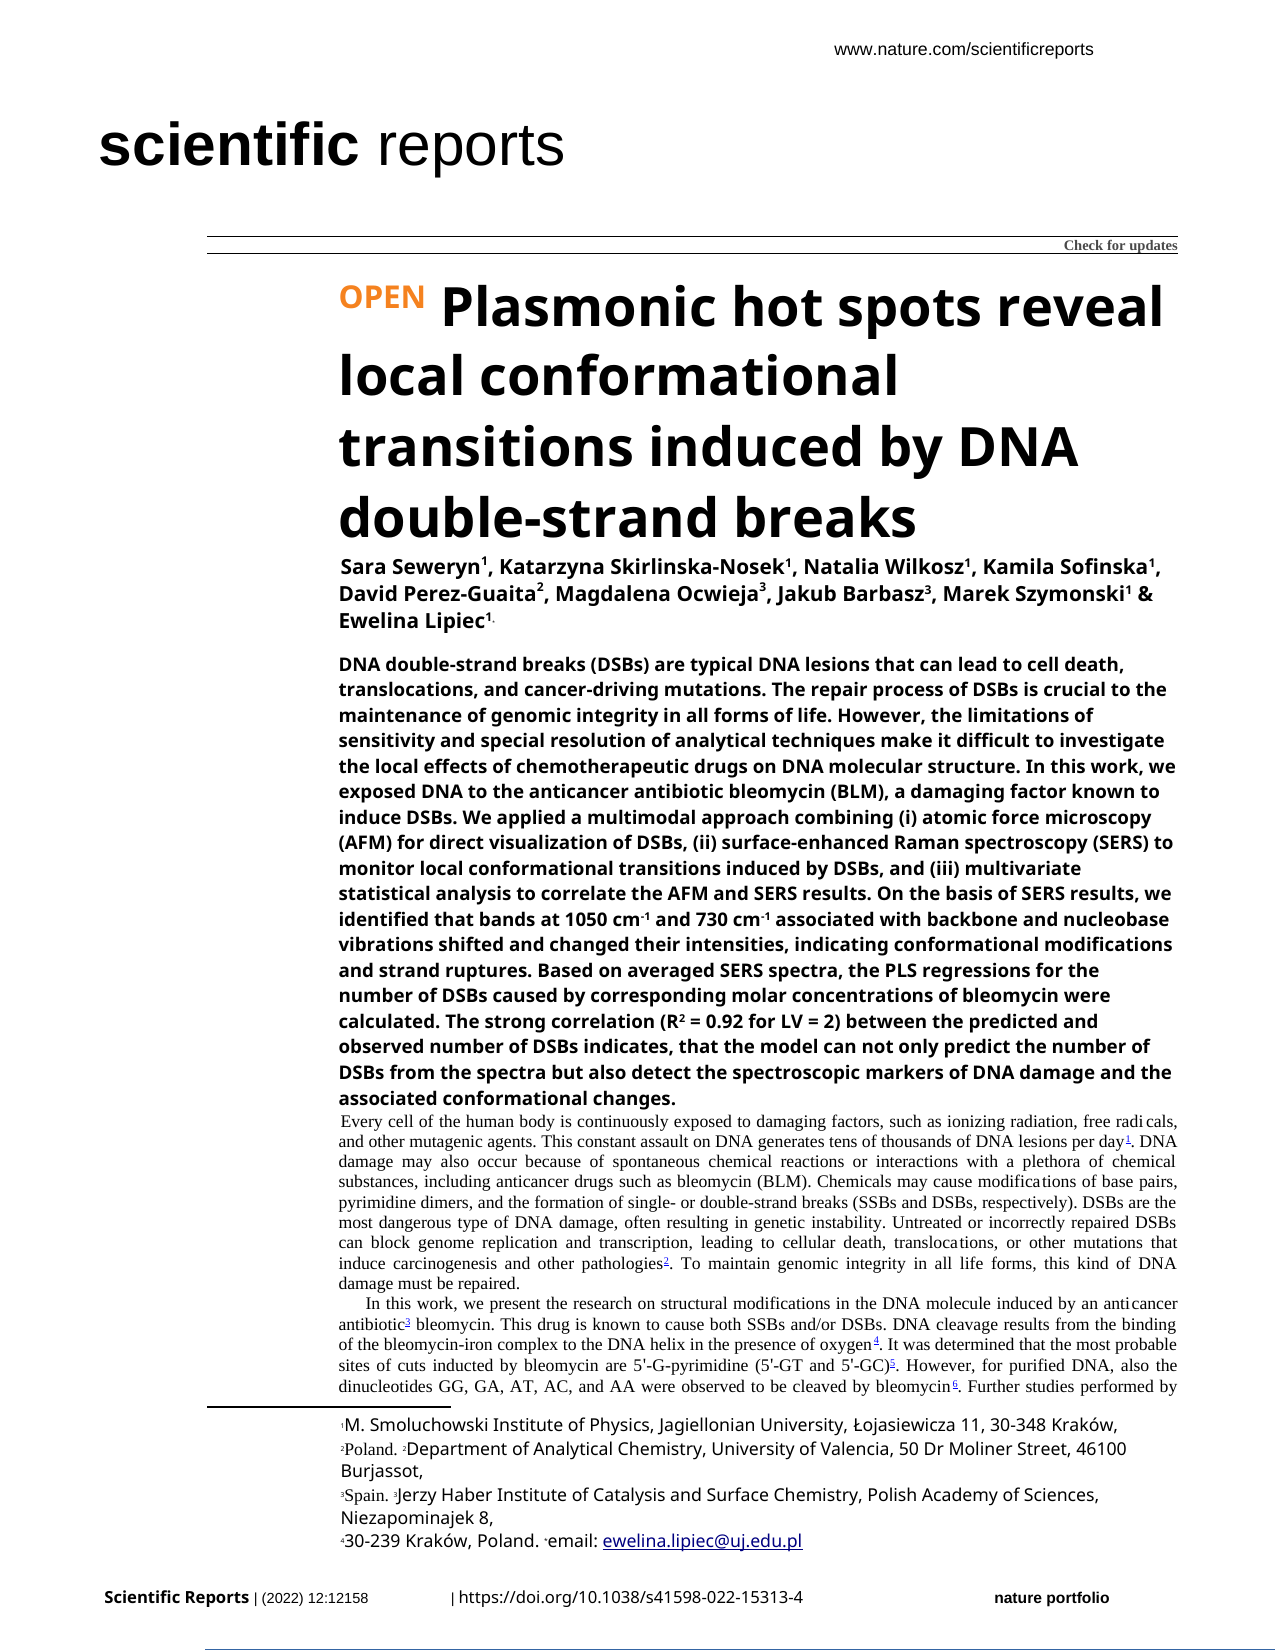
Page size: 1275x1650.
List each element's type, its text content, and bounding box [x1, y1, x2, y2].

subtitle OPEN Plasmonic hot spots reveal local conformational transitions induced by DNA double-strand breaks [338, 270, 1178, 553]
text M. Smoluchowski Institute of Physics, Jagiellonian University, Łojasiewicza 11, 30-348 Kraków, [340, 1413, 1178, 1437]
text Poland. 2Department of Analytical Chemistry, University of Valencia, 50 Dr Moliner Street, 46100 Burjassot, [340, 1437, 1178, 1483]
text In this work, we present the research on structural modifications in the DNA molecule induced by an anti­cancer antibiotic3 bleomycin. This drug is known to cause both SSBs and/or DSBs. DNA cleavage results from the binding of the bleomycin-iron complex to the DNA helix in the presence of oxygen. It was determined that the most probable sites of cuts inducted by bleomycin are 5'-G-pyrimidine (5'-GT and 5'-GC)5. However, for purified DNA, also the dinucleotides GG, GA, AT, AC, and AA were observed to be cleaved by bleomycin6. Further studies performed by [338, 1293, 1178, 1396]
text DNA double-strand breaks (DSBs) are typical DNA lesions that can lead to cell death, translocations, and cancer-driving mutations. The repair process of DSBs is crucial to the maintenance of genomic integrity in all forms of life. However, the limitations of sensitivity and special resolution of analytical techniques make it difficult to investigate the local effects of chemotherapeutic drugs on DNA molecular structure. In this work, we exposed DNA to the anticancer antibiotic bleomycin (BLM), a damaging factor known to induce DSBs. We applied a multimodal approach combining (i) atomic force microscopy (AFM) for direct visualization of DSBs, (ii) surface-enhanced Raman spectroscopy (SERS) to monitor local conformational transitions induced by DSBs, and (iii) multivariate statistical analysis to correlate the AFM and SERS results. On the basis of SERS results, we identified that bands at 1050 cm-1 and 730 cm-1 associated with backbone and nucleobase vibrations shifted and changed their intensities, indicating conformational modifications and strand ruptures. Based on averaged SERS spectra, the PLS regressions for the number of DSBs caused by corresponding molar concentrations of bleomycin were calculated. The strong correlation (R2 = 0.92 for LV = 2) between the predicted and observed number of DSBs indicates, that the model can not only predict the number of DSBs from the spectra but also detect the spectroscopic markers of DNA damage and the associated conformational changes. [338, 651, 1178, 1110]
text scientific reports [99, 108, 1178, 178]
text Spain. 3Jerzy Haber Institute of Catalysis and Surface Chemistry, Polish Academy of Sciences, Niezapominajek 8, [340, 1483, 1178, 1529]
text 30-239 Kraków, Poland. *email: ewelina.lipiec@uj.edu.pl [340, 1529, 1178, 1552]
text Every cell of the human body is continuously exposed to damaging factors, such as ionizing radiation, free radi­cals, and other mutagenic agents. This constant assault on DNA generates tens of thousands of DNA lesions per day1. DNA damage may also occur because of spontaneous chemical reactions or interactions with a plethora of chemical substances, including anticancer drugs such as bleomycin (BLM). Chemicals may cause modifica­tions of base pairs, pyrimidine dimers, and the formation of single- or double-strand breaks (SSBs and DSBs, respectively). DSBs are the most dangerous type of DNA damage, often resulting in genetic instability. Untreated or incorrectly repaired DSBs can block genome replication and transcription, leading to cellular death, transloca­tions, or other mutations that induce carcinogenesis and other pathologies2. To maintain genomic integrity in all life forms, this kind of DNA damage must be repaired. [338, 1110, 1178, 1293]
text Check for updates [207, 237, 1178, 253]
text Sara Seweryn, Katarzyna Skirlinska-Nosek1, Natalia Wilkosz1, Kamila Sofinska1, David Perez-Guaita, Magdalena Ocwieja, Jakub Barbasz3, Marek Szymonski1 & Ewelina Lipiec1* [338, 553, 1178, 634]
